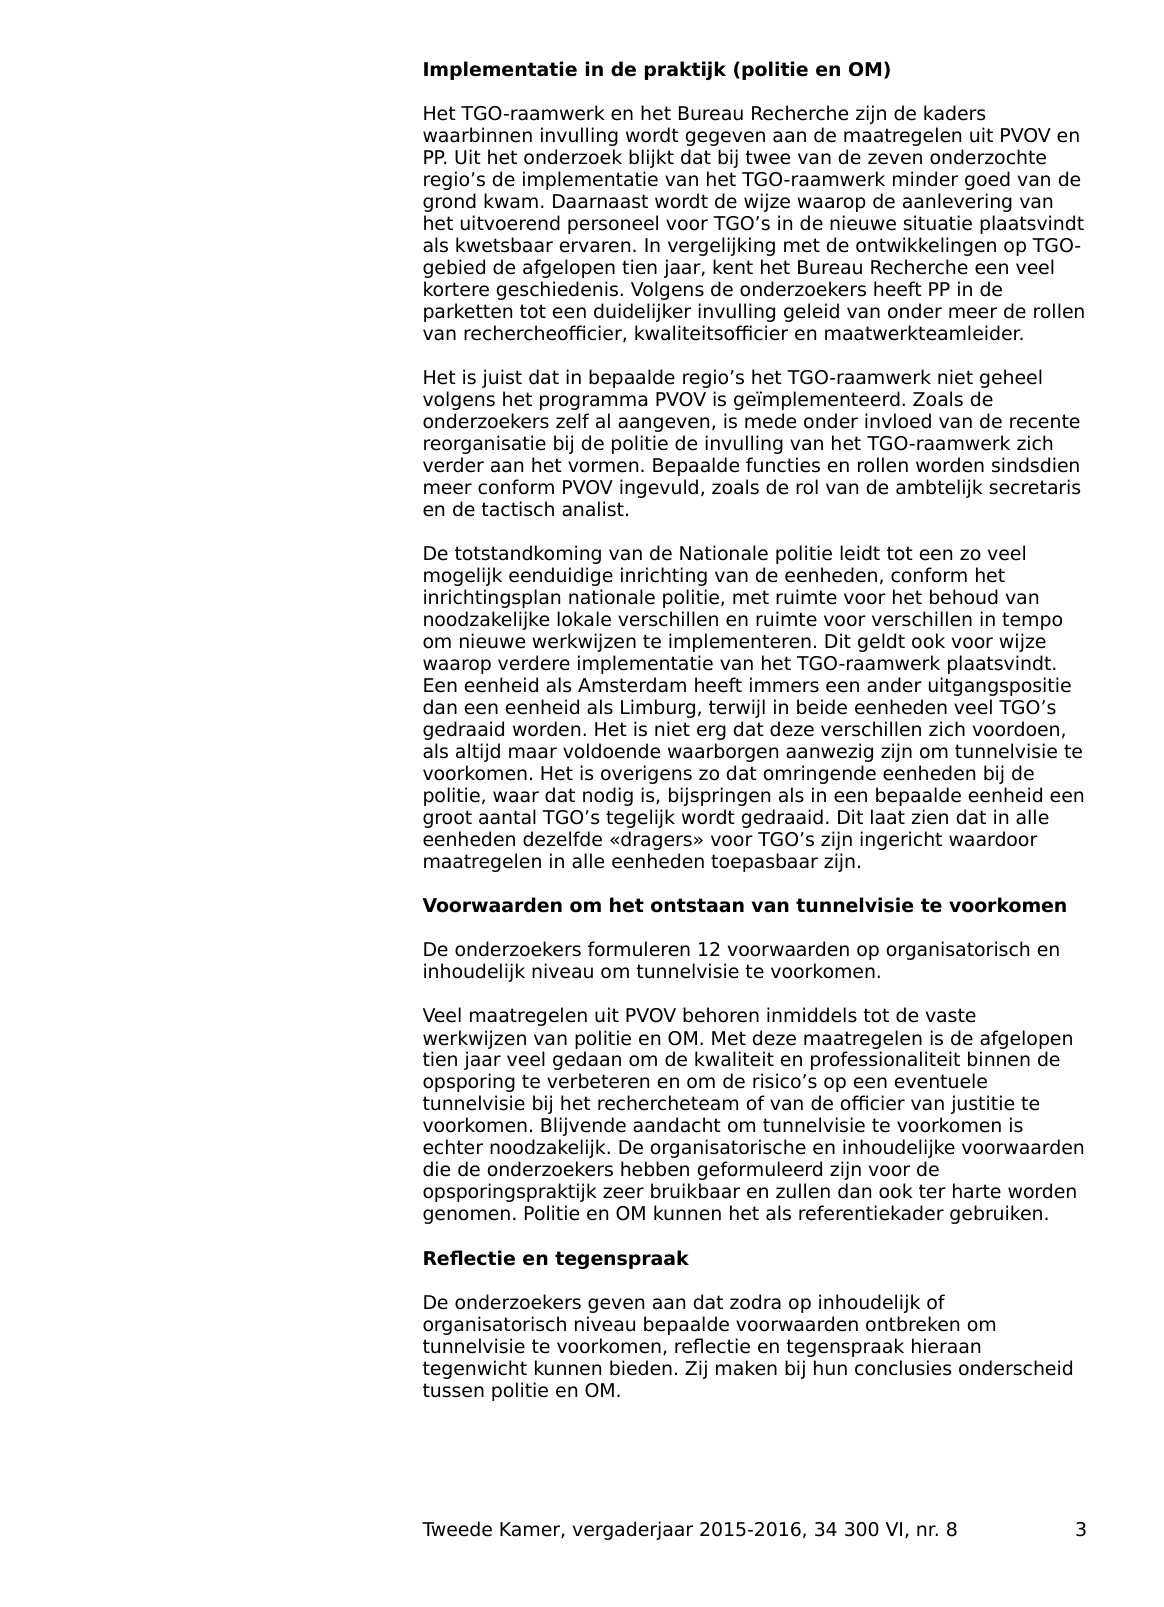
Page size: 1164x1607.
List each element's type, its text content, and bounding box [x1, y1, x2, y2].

text Het TGO-raamwerk en het Bureau Recherche zijn de kaders waarbinnen invulling wordt gegeven aan de maatregelen uit PVOV en PP. Uit het onderzoek blijkt dat bij twee van de zeven onderzochte regio’s de implementatie van het TGO-raamwerk minder goed van de grond kwam. Daarnaast wordt de wijze waarop de aanlevering van het uitvoerend personeel voor TGO’s in de nieuwe situatie plaatsvindt als kwetsbaar ervaren. In vergelijking met de ontwikkelingen op TGO-gebied de afgelopen tien jaar, kent het Bureau Recherche een veel kortere geschiedenis. Volgens de onderzoekers heeft PP in de parketten tot een duidelijker invulling geleid van onder meer de rollen van rechercheofficier, kwaliteitsofficier en maatwerkteamleider. [422, 103, 1087, 345]
text De onderzoekers geven aan dat zodra op inhoudelijk of organisatorisch niveau bepaalde voorwaarden ontbreken om tunnelvisie te voorkomen, reflectie en tegenspraak hieraan tegenwicht kunnen bieden. Zij maken bij hun conclusies onderscheid tussen politie en OM. [422, 1292, 1087, 1401]
subtitle Implementatie in de praktijk (politie en OM) [422, 59, 1087, 81]
text De onderzoekers formuleren 12 voorwaarden op organisatorisch en inhoudelijk niveau om tunnelvisie te voorkomen. [422, 939, 1087, 983]
subtitle Voorwaarden om het ontstaan van tunnelvisie te voorkomen [422, 895, 1087, 917]
text De totstandkoming van de Nationale politie leidt tot een zo veel mogelijk eenduidige inrichting van de eenheden, conform het inrichtingsplan nationale politie, met ruimte voor het behoud van noodzakelijke lokale verschillen en ruimte voor verschillen in tempo om nieuwe werkwijzen te implementeren. Dit geldt ook voor wijze waarop verdere implementatie van het TGO-raamwerk plaatsvindt. Een eenheid als Amsterdam heeft immers een ander uitgangspositie dan een eenheid als Limburg, terwijl in beide eenheden veel TGO’s gedraaid worden. Het is niet erg dat deze verschillen zich voordoen, als altijd maar voldoende waarborgen aanwezig zijn om tunnelvisie te voorkomen. Het is overigens zo dat omringende eenheden bij de politie, waar dat nodig is, bijspringen als in een bepaalde eenheid een groot aantal TGO’s tegelijk wordt gedraaid. Dit laat zien dat in alle eenheden dezelfde «dragers» voor TGO’s zijn ingericht waardoor maatregelen in alle eenheden toepasbaar zijn. [422, 543, 1087, 873]
subtitle Reflectie en tegenspraak [422, 1247, 1087, 1269]
text Veel maatregelen uit PVOV behoren inmiddels tot de vaste werkwijzen van politie en OM. Met deze maatregelen is de afgelopen tien jaar veel gedaan om de kwaliteit en professionaliteit binnen de opsporing te verbeteren en om de risico’s op een eventuele tunnelvisie bij het rechercheteam of van de officier van justitie te voorkomen. Blijvende aandacht om tunnelvisie te voorkomen is echter noodzakelijk. De organisatorische en inhoudelijke voorwaarden die de onderzoekers hebben geformuleerd zijn voor de opsporingspraktijk zeer bruikbaar en zullen dan ook ter harte worden genomen. Politie en OM kunnen het als referentiekader gebruiken. [422, 1005, 1087, 1225]
text Het is juist dat in bepaalde regio’s het TGO-raamwerk niet geheel volgens het programma PVOV is geïmplementeerd. Zoals de onderzoekers zelf al aangeven, is mede onder invloed van de recente reorganisatie bij de politie de invulling van het TGO-raamwerk zich verder aan het vormen. Bepaalde functies en rollen worden sindsdien meer conform PVOV ingevuld, zoals de rol van de ambtelijk secretaris en de tactisch analist. [422, 367, 1087, 521]
